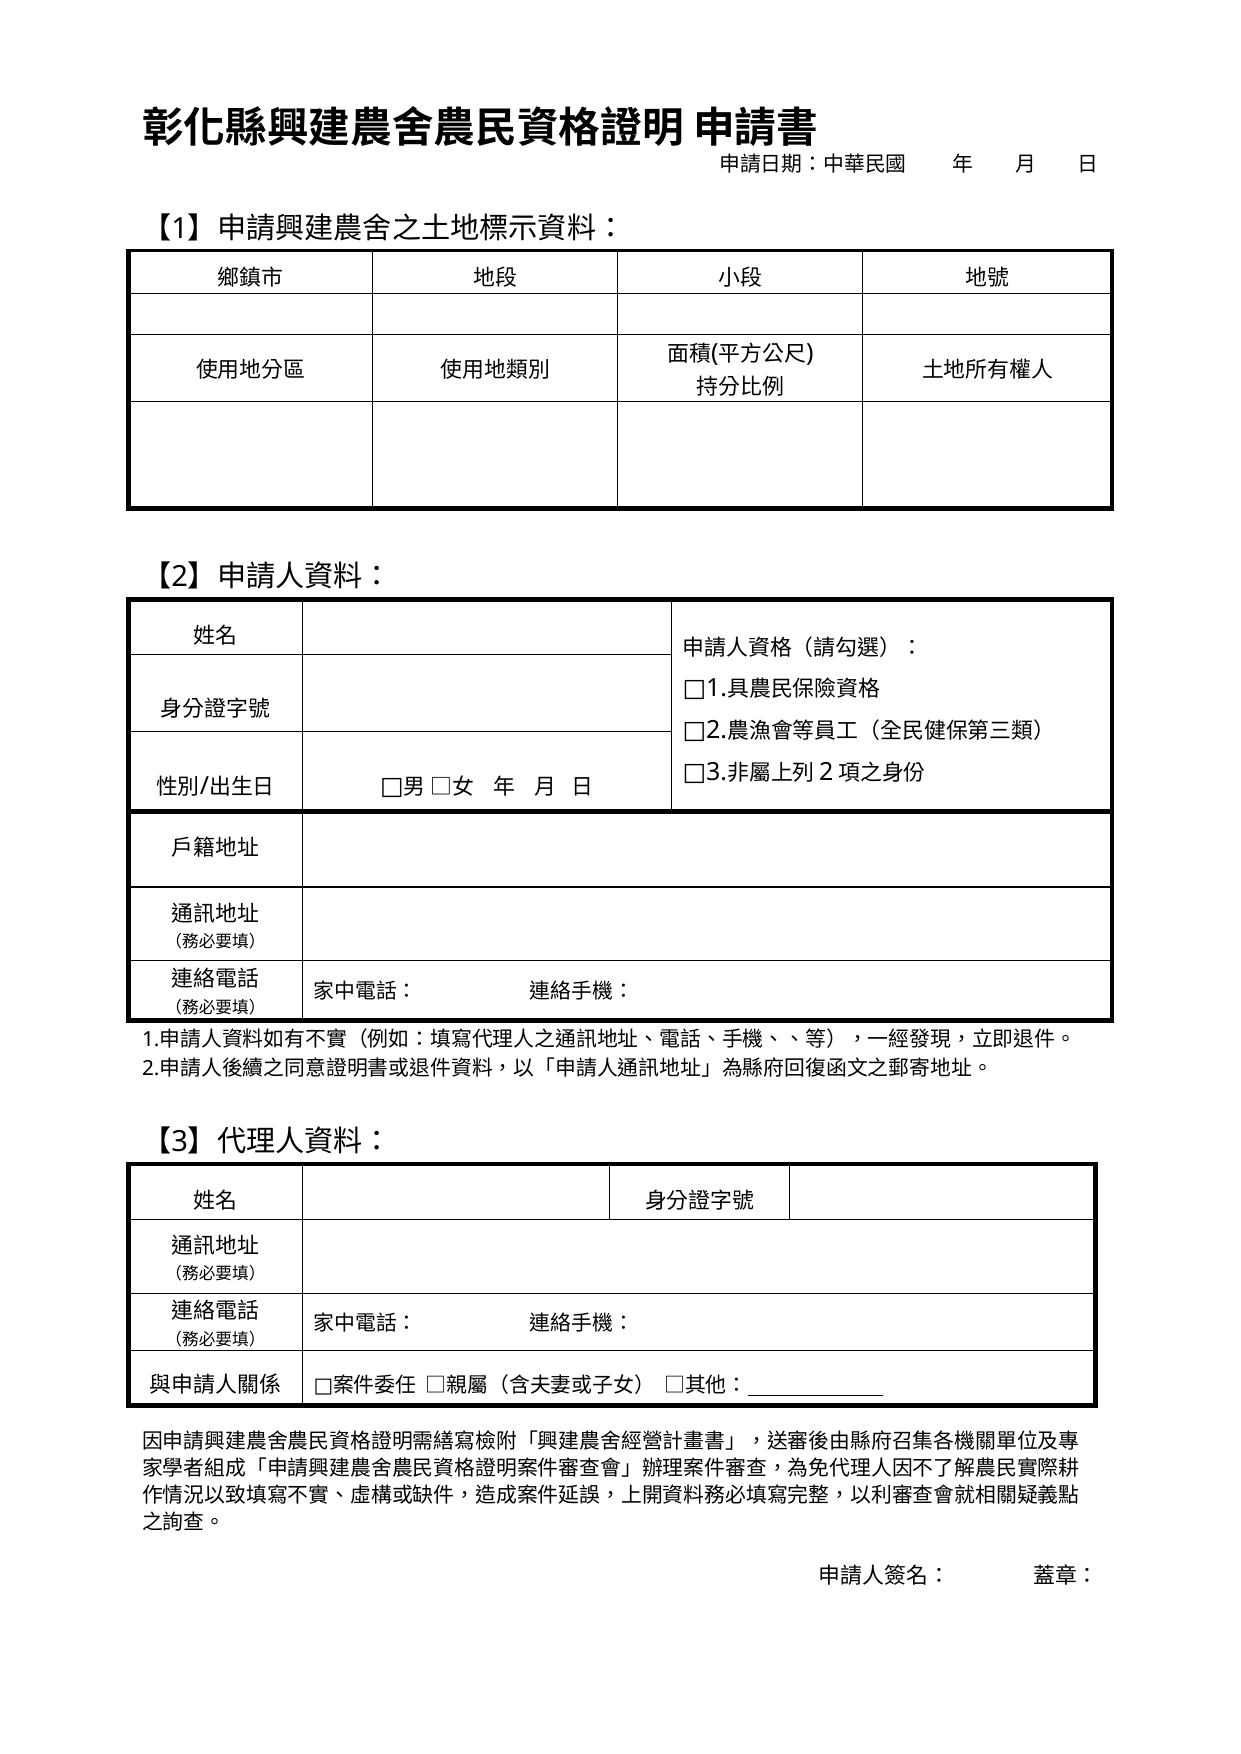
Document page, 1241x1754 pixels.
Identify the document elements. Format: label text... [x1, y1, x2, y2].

table_cell 性別/出生日 [131, 732, 302, 809]
table_header 小段 [618, 252, 862, 293]
table_header 地段 [373, 252, 617, 293]
table_cell [863, 294, 1110, 334]
text 【2】申請人資料： [142, 545, 1098, 597]
table_cell 與申請人關係 [131, 1351, 302, 1403]
table_header [790, 1166, 1093, 1218]
table_cell [618, 402, 862, 506]
table_header 鄉鎮市 [131, 252, 372, 293]
table_cell □男 □女 年 月 日 [303, 732, 671, 809]
table_header [303, 1166, 609, 1218]
table_cell [303, 814, 1110, 886]
table_cell [373, 402, 617, 506]
text 1.申請人資料如有不實（例如：填寫代理人之通訊地址、電話、手機、、等），一經發現，立即退件。 [142, 1023, 1098, 1052]
table_header 申請人資格（請勾選）： □1.具農民保險資格 □2.農漁會等員工（全民健保第三類） □3.非屬上列2項之身份 [672, 602, 1110, 809]
table_header 姓名 [131, 1166, 302, 1218]
text 申請人簽名： 蓋章： [142, 1562, 1098, 1589]
text 【1】申請興建農舍之土地標示資料： [142, 196, 1098, 248]
table_header [303, 602, 671, 654]
table_cell [863, 402, 1110, 506]
table_cell 通訊地址 （務必要填） [131, 888, 302, 960]
text 2.申請人後續之同意證明書或退件資料，以「申請人通訊地址」為縣府回復函文之郵寄地址。 [142, 1052, 1098, 1081]
table_cell 面積(平方公尺) 持分比例 [618, 335, 862, 401]
table_cell [373, 294, 617, 334]
table_cell 土地所有權人 [863, 335, 1110, 401]
text 【3】代理人資料： [142, 1109, 1098, 1162]
table_header 身分證字號 [610, 1166, 789, 1218]
text 彰化縣興建農舍農民資格證明 申請書 [142, 94, 1098, 155]
table_cell 通訊地址 （務必要填） [131, 1220, 302, 1292]
table_cell 身分證字號 [131, 655, 302, 731]
table_cell 連絡電話 （務必要填） [131, 1294, 302, 1350]
table_cell 家中電話： 連絡手機： [303, 1294, 1093, 1350]
table_cell 家中電話： 連絡手機： [303, 961, 1110, 1018]
table_cell [303, 888, 1110, 960]
table_cell 使用地類別 [373, 335, 617, 401]
table_cell [131, 402, 372, 506]
table_cell 戶籍地址 [131, 814, 302, 886]
table_cell 連絡電話 （務必要填） [131, 961, 302, 1018]
table_cell [303, 1220, 1093, 1292]
table_header 姓名 [131, 602, 302, 654]
table_cell 使用地分區 [131, 335, 372, 401]
text 因申請興建農舍農民資格證明需繕寫檢附「興建農舍經營計畫書」，送審後由縣府召集各機關單位及專家學者組成「申請興建農舍農民資格證明案件審查會」辦理案件審查，為免代理人因不了解農民實際耕作情況以致填寫不實、虛構或缺件，造成案件延誤，上開資料務必填寫完整，以利審查會就相關疑義點之詢查。 [142, 1427, 1098, 1535]
table_cell [303, 655, 671, 731]
table_cell [131, 294, 372, 334]
table_cell [618, 294, 862, 334]
table_cell □案件委任 □親屬（含夫妻或子女） □其他： [303, 1351, 1093, 1403]
text 申請日期：中華民國 年 月 日 [142, 155, 1098, 176]
table_header 地號 [863, 252, 1110, 293]
